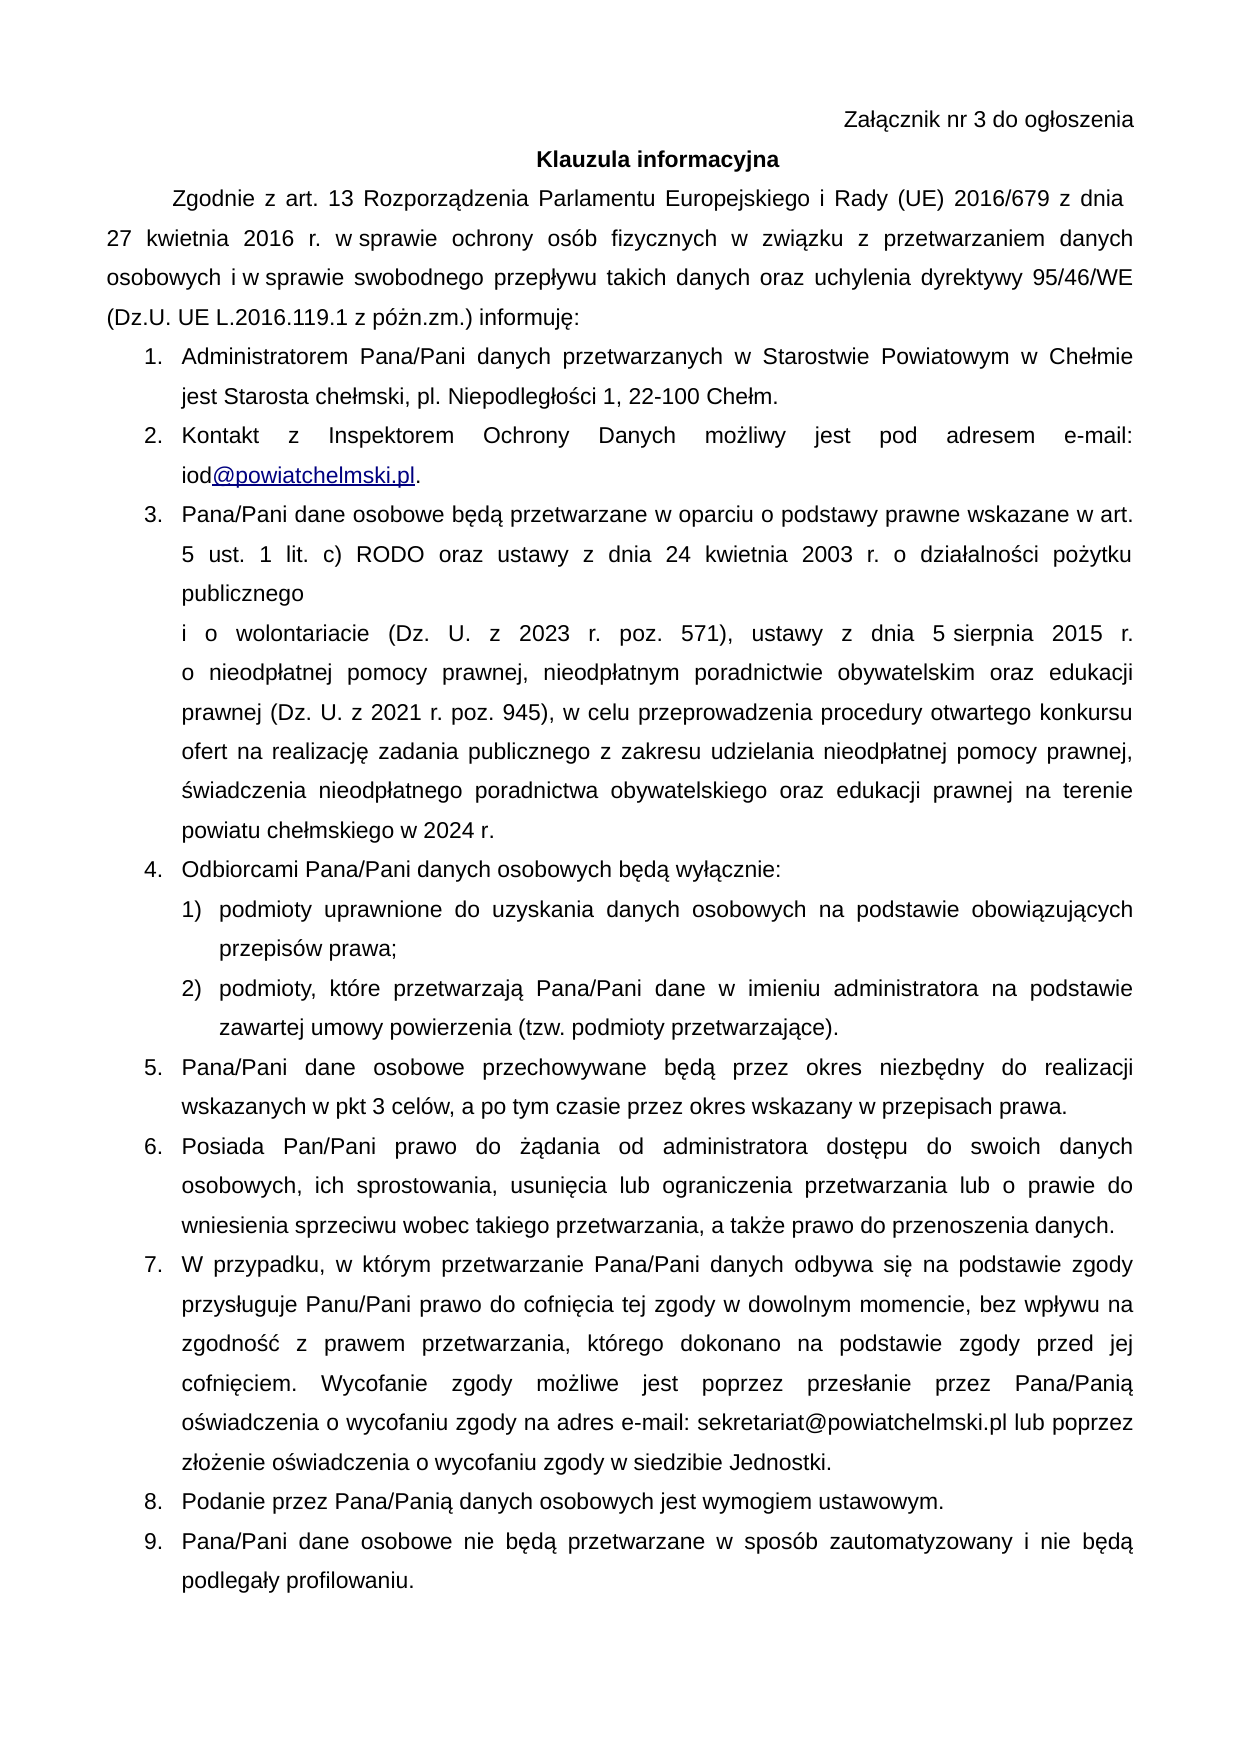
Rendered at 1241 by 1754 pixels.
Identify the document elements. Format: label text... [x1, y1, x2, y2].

list Kontakt z Inspektorem Ochrony Danych możliwy jest pod adresem e-mail: iod@powiatchelmski.pl. [144, 422, 1134, 488]
text Zgodnie z art. 13 Rozporządzenia Parlamentu Europejskiego i Rady (UE) 2016/679 z dnia 27 kwietnia 2016 r. w sprawie ochrony osób fizycznych w związku z przetwarzaniem danych osobowych i w sprawie swobodnego przepływu takich danych oraz uchylenia dyrektywy 95/46/WE (Dz.U. UE L.2016.119.1 z póżn.zm.) informuję: [106, 185, 1134, 330]
list Posiada Pan/Pani prawo do żądania od administratora dostępu do swoich danych osobowych, ich sprostowania, usunięcia lub ograniczenia przetwarzania lub o prawie do wniesienia sprzeciwu wobec takiego przetwarzania, a także prawo do przenoszenia danych. [144, 1133, 1134, 1238]
list Administratorem Pana/Pani danych przetwarzanych w Starostwie Powiatowym w Chełmie jest Starosta chełmski, pl. Niepodległości 1, 22-100 Chełm. [144, 343, 1134, 409]
list Odbiorcami Pana/Pani danych osobowych będą wyłącznie: [144, 856, 1134, 883]
list W przypadku, w którym przetwarzanie Pana/Pani danych odbywa się na podstawie zgody przysługuje Panu/Pani prawo do cofnięcia tej zgody w dowolnym momencie, bez wpływu na zgodność z prawem przetwarzania, którego dokonano na podstawie zgody przed jej cofnięciem. Wycofanie zgody możliwe jest poprzez przesłanie przez Pana/Panią oświadczenia o wycofaniu zgody na adres e-mail: sekretariat@powiatchelmski.pl lub poprzez złożenie oświadczenia o wycofaniu zgody w siedzibie Jednostki. [144, 1251, 1134, 1475]
list Pana/Pani dane osobowe nie będą przetwarzane w sposób zautomatyzowany i nie będą podlegały profilowaniu. [144, 1528, 1134, 1593]
text Klauzula informacyjna [181, 146, 1134, 172]
list Pana/Pani dane osobowe będą przetwarzane w oparciu o podstawy prawne wskazane w art. 5 ust. 1 lit. c) RODO oraz ustawy z dnia 24 kwietnia 2003 r. o działalności pożytku publicznego i o wolontariacie (Dz. U. z 2023 r. poz. 571), ustawy z dnia 5 sierpnia 2015 r. o nieodpłatnej pomocy prawnej, nieodpłatnym poradnictwie obywatelskim oraz edukacji prawnej (Dz. U. z 2021 r. poz. 945), w celu przeprowadzenia procedury otwartego konkursu ofert na realizację zadania publicznego z zakresu udzielania nieodpłatnej pomocy prawnej, świadczenia nieodpłatnego poradnictwa obywatelskiego oraz edukacji prawnej na terenie powiatu chełmskiego w 2024 r. [144, 501, 1134, 843]
list podmioty, które przetwarzają Pana/Pani dane w imieniu administratora na podstawie zawartej umowy powierzenia (tzw. podmioty przetwarzające). [181, 975, 1134, 1041]
list podmioty uprawnione do uzyskania danych osobowych na podstawie obowiązujących przepisów prawa; [181, 896, 1134, 962]
text Załącznik nr 3 do ogłoszenia [181, 106, 1134, 133]
list Podanie przez Pana/Panią danych osobowych jest wymogiem ustawowym. [144, 1488, 1134, 1514]
list Pana/Pani dane osobowe przechowywane będą przez okres niezbędny do realizacji wskazanych w pkt 3 celów, a po tym czasie przez okres wskazany w przepisach prawa. [144, 1054, 1134, 1120]
